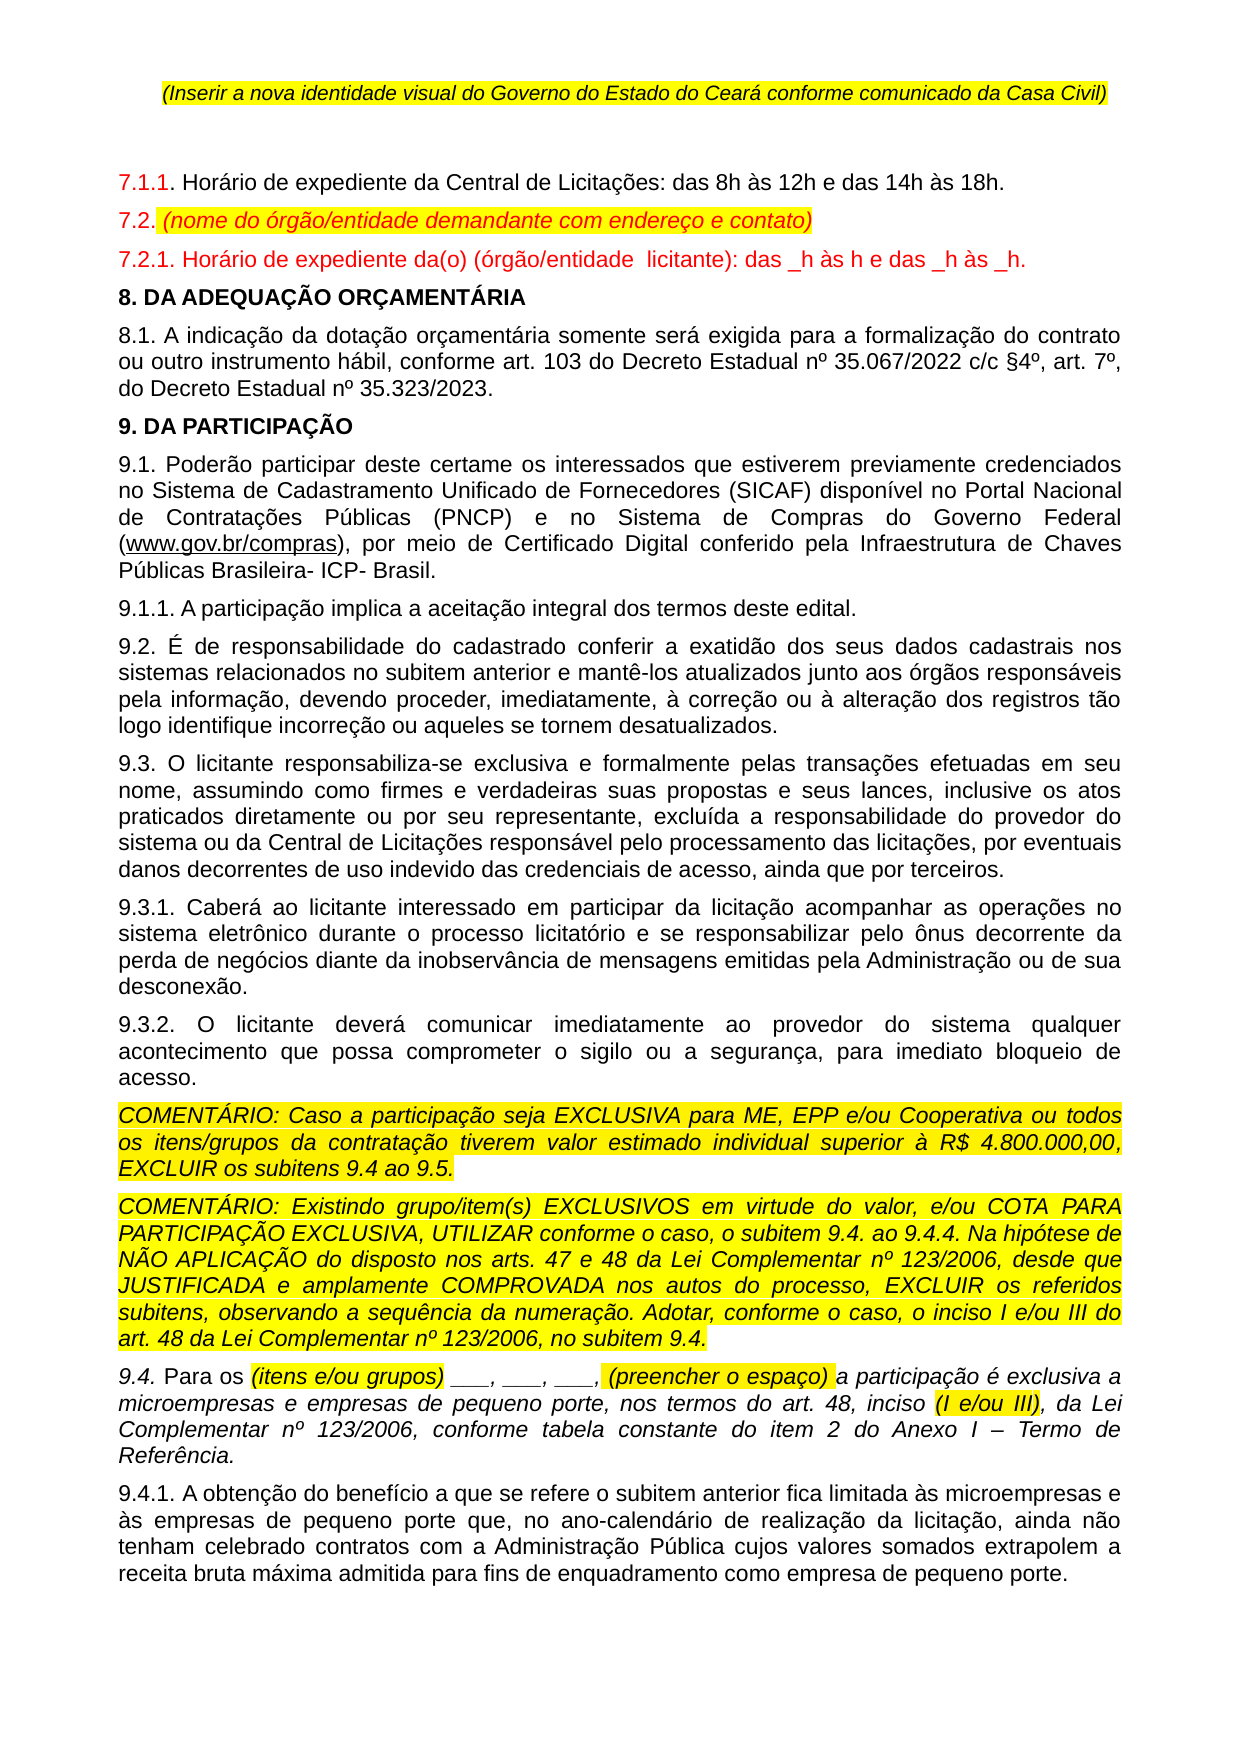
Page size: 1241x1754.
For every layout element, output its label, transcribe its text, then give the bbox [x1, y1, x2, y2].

text COMENTÁRIO: Existindo grupo/item(s) EXCLUSIVOS em virtude do valor, e/ou COTA PARA PARTICIPAÇÃO EXCLUSIVA, UTILIZAR conforme o caso, o subitem 9.4. ao 9.4.4. Na hipótese de NÃO APLICAÇÃO do disposto nos arts. 47 e 48 da Lei Complementar nº 123/2006, desde que JUSTIFICADA e amplamente COMPROVADA nos autos do processo, EXCLUIR os referidos subitens, observando a sequência da numeração. Adotar, conforme o caso, o inciso I e/ou III do art. 48 da Lei Complementar nº 123/2006, no subitem 9.4. [118, 1193, 1122, 1351]
text COMENTÁRIO: Caso a participação seja EXCLUSIVA para ME, EPP e/ou Cooperativa ou todos os itens/grupos da contratação tiverem valor estimado individual superior à R$ 4.800.000,00, EXCLUIR os subitens 9.4 ao 9.5. [118, 1102, 1122, 1181]
text 9.3.1. Caberá ao licitante interessado em participar da licitação acompanhar as operações no sistema eletrônico durante o processo licitatório e se responsabilizar pelo ônus decorrente da perda de negócios diante da inobservância de mensagens emitidas pela Administração ou de sua desconexão. [118, 894, 1122, 999]
text 8. DA ADEQUAÇÃO ORÇAMENTÁRIA [118, 284, 1122, 310]
text 9.3. O licitante responsabiliza-se exclusiva e formalmente pelas transações efetuadas em seu nome, assumindo como firmes e verdadeiras suas propostas e seus lances, inclusive os atos praticados diretamente ou por seu representante, excluída a responsabilidade do provedor do sistema ou da Central de Licitações responsável pelo processamento das licitações, por eventuais danos decorrentes de uso indevido das credenciais de acesso, ainda que por terceiros. [118, 750, 1122, 882]
text 9.2. É de responsabilidade do cadastrado conferir a exatidão dos seus dados cadastrais nos sistemas relacionados no subitem anterior e mantê-los atualizados junto aos órgãos responsáveis pela informação, devendo proceder, imediatamente, à correção ou à alteração dos registros tão logo identifique incorreção ou aqueles se tornem desatualizados. [118, 633, 1122, 738]
text 7.2. (nome do órgão/entidade demandante com endereço e contato) [118, 207, 1122, 234]
text 8.1. A indicação da dotação orçamentária somente será exigida para a formalização do contrato ou outro instrumento hábil, conforme art. 103 do Decreto Estadual nº 35.067/2022 c/c §4º, art. 7º, do Decreto Estadual nº 35.323/2023. [118, 322, 1122, 401]
text 9.4. Para os (itens e/ou grupos) ___, ___, ___, (preencher o espaço) a participação é exclusiva a microempresas e empresas de pequeno porte, nos termos do art. 48, inciso (I e/ou III), da Lei Complementar nº 123/2006, conforme tabela constante do item 2 do Anexo I – Termo de Referência. [118, 1363, 1122, 1468]
text 7.1.1. Horário de expediente da Central de Licitações: das 8h às 12h e das 14h às 18h. [118, 169, 1122, 195]
text 9.3.2. O licitante deverá comunicar imediatamente ao provedor do sistema qualquer acontecimento que possa comprometer o sigilo ou a segurança, para imediato bloqueio de acesso. [118, 1011, 1122, 1090]
text 9.4.1. A obtenção do benefício a que se refere o subitem anterior fica limitada às microempresas e às empresas de pequeno porte que, no ano-calendário de realização da licitação, ainda não tenham celebrado contratos com a Administração Pública cujos valores somados extrapolem a receita bruta máxima admitida para fins de enquadramento como empresa de pequeno porte. [118, 1480, 1122, 1586]
text 9.1. Poderão participar deste certame os interessados que estiverem previamente credenciados no Sistema de Cadastramento Unificado de Fornecedores (SICAF) disponível no Portal Nacional de Contratações Públicas (PNCP) e no Sistema de Compras do Governo Federal (www.gov.br/compras), por meio de Certificado Digital conferido pela Infraestrutura de Chaves Públicas Brasileira- ICP- Brasil. [118, 451, 1122, 583]
text 9.1.1. A participação implica a aceitação integral dos termos deste edital. [118, 595, 1122, 621]
text 9. DA PARTICIPAÇÃO [118, 413, 1122, 439]
text 7.2.1. Horário de expediente da(o) (órgão/entidade licitante): das _h às h e das _h às _h. [118, 246, 1122, 272]
